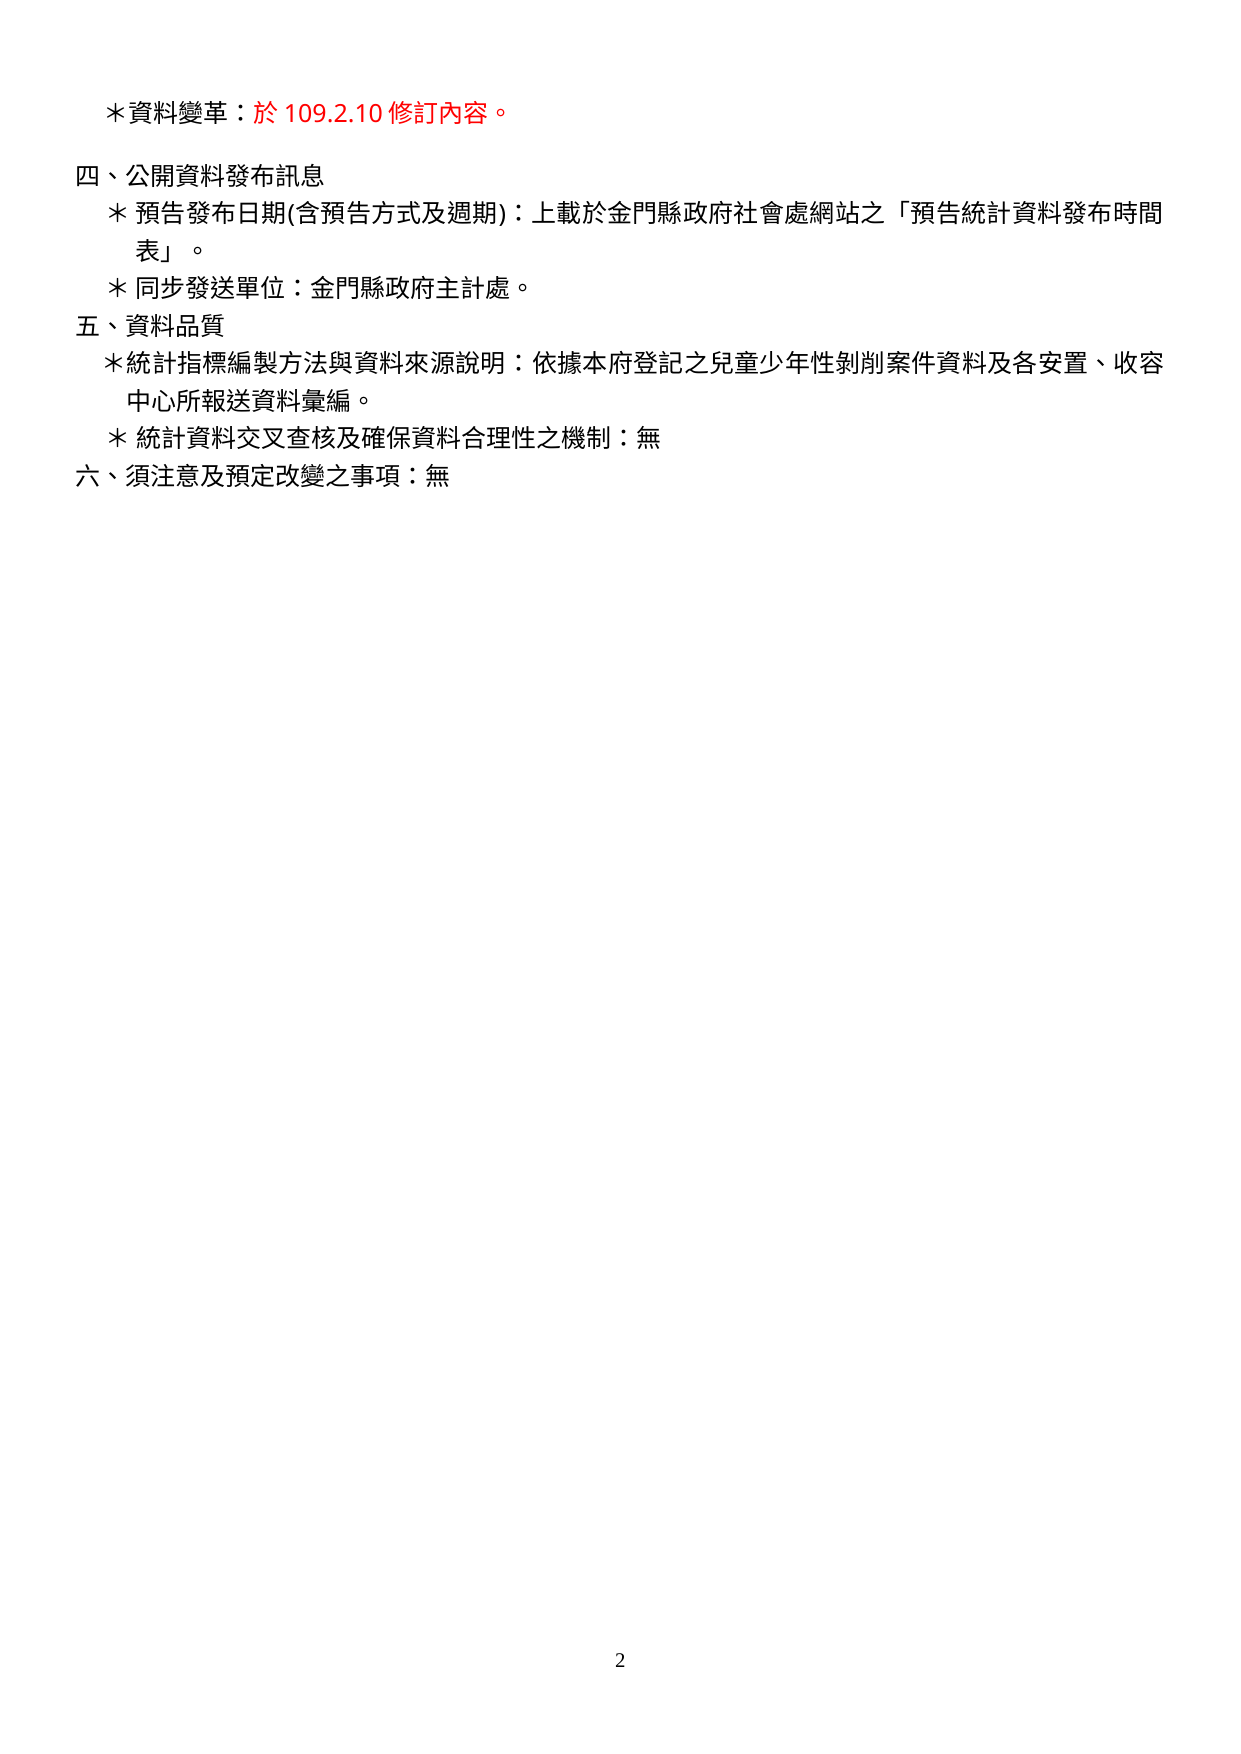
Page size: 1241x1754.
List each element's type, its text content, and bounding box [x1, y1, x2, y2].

list 預告發布日期(含預告方式及週期)：上載於金門縣政府社會處網站之「預告統計資料發布時間表」。 [106, 193, 1165, 268]
text 四、公開資料發布訊息 [75, 156, 1165, 193]
list 統計資料交叉查核及確保資料合理性之機制：無 [106, 418, 1165, 456]
text ＊統計指標編製方法與資料來源說明：依據本府登記之兒童少年性剝削案件資料及各安置、收容中心所報送資料彙編。 [101, 343, 1165, 418]
text ＊資料變革：於109.2.10修訂內容。 [104, 93, 1165, 131]
text 五、資料品質 [75, 306, 1165, 343]
list 同步發送單位：金門縣政府主計處。 [106, 268, 1165, 306]
text 六、須注意及預定改變之事項：無 [75, 456, 1165, 493]
